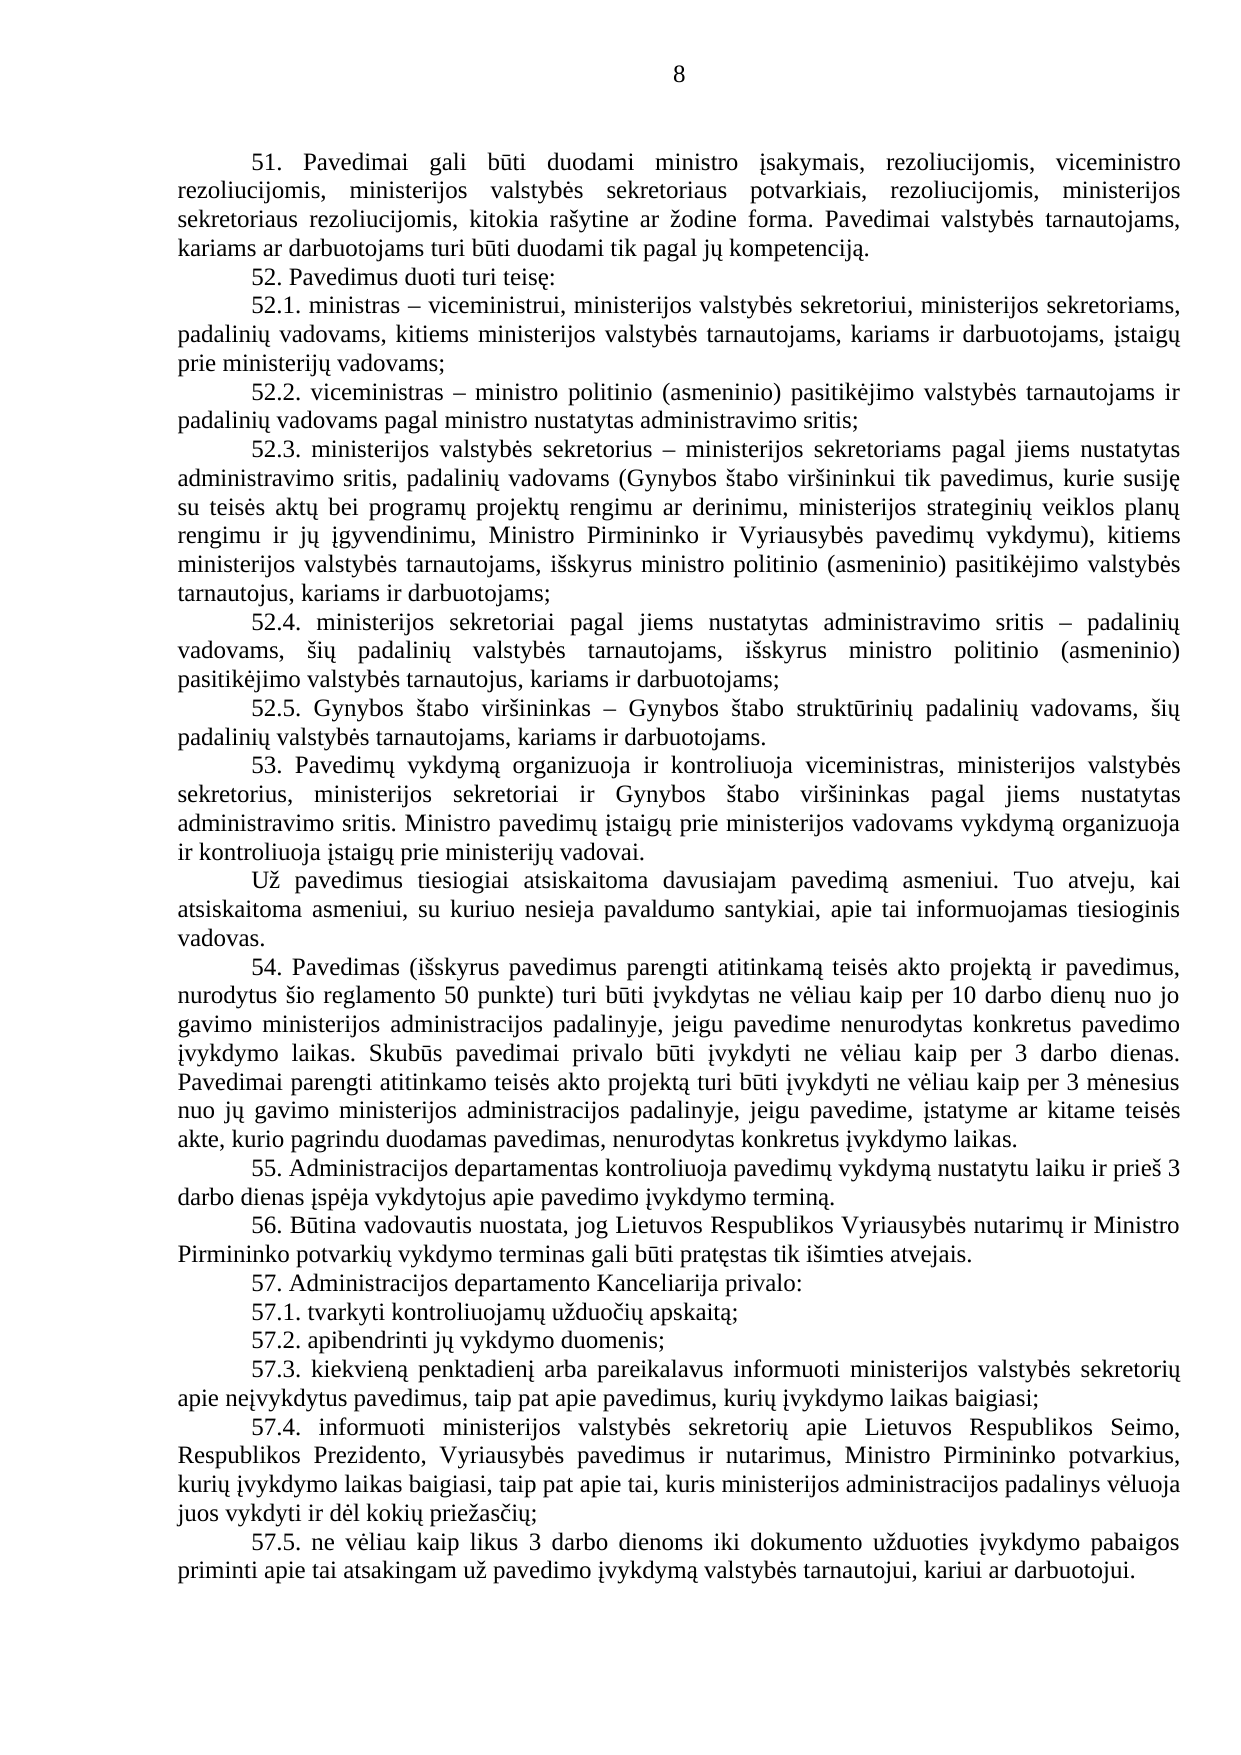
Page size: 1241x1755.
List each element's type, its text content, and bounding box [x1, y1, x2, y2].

text 57.1. tvarkyti kontroliuojamų užduočių apskaitą; [177, 1297, 1181, 1326]
text 52. Pavedimus duoti turi teisę: [177, 262, 1181, 291]
text 52.2. viceministras – ministro politinio (asmeninio) pasitikėjimo valstybės tarnautojams ir padalinių vadovams pagal ministro nustatytas administravimo sritis; [177, 377, 1181, 434]
text 52.1. ministras – viceministrui, ministerijos valstybės sekretoriui, ministerijos sekretoriams, padalinių vadovams, kitiems ministerijos valstybės tarnautojams, kariams ir darbuotojams, įstaigų prie ministerijų vadovams; [177, 291, 1181, 377]
text 57.5. ne vėliau kaip likus 3 darbo dienoms iki dokumento užduoties įvykdymo pabaigos priminti apie tai atsakingam už pavedimo įvykdymą valstybės tarnautojui, kariui ar darbuotojui. [177, 1527, 1181, 1584]
text 57.2. apibendrinti jų vykdymo duomenis; [177, 1326, 1181, 1354]
text 57.3. kiekvieną penktadienį arba pareikalavus informuoti ministerijos valstybės sekretorių apie neįvykdytus pavedimus, taip pat apie pavedimus, kurių įvykdymo laikas baigiasi; [177, 1354, 1181, 1412]
text Už pavedimus tiesiogiai atsiskaitoma davusiajam pavedimą asmeniui. Tuo atveju, kai atsiskaitoma asmeniui, su kuriuo nesieja pavaldumo santykiai, apie tai informuojamas tiesioginis vadovas. [177, 866, 1181, 952]
text 55. Administracijos departamentas kontroliuoja pavedimų vykdymą nustatytu laiku ir prieš 3 darbo dienas įspėja vykdytojus apie pavedimo įvykdymo terminą. [177, 1153, 1181, 1211]
text 51. Pavedimai gali būti duodami ministro įsakymais, rezoliucijomis, viceministro rezoliucijomis, ministerijos valstybės sekretoriaus potvarkiais, rezoliucijomis, ministerijos sekretoriaus rezoliucijomis, kitokia rašytine ar žodine forma. Pavedimai valstybės tarnautojams, kariams ar darbuotojams turi būti duodami tik pagal jų kompetenciją. [177, 147, 1181, 262]
text 53. Pavedimų vykdymą organizuoja ir kontroliuoja viceministras, ministerijos valstybės sekretorius, ministerijos sekretoriai ir Gynybos štabo viršininkas pagal jiems nustatytas administravimo sritis. Ministro pavedimų įstaigų prie ministerijos vadovams vykdymą organizuoja ir kontroliuoja įstaigų prie ministerijų vadovai. [177, 751, 1181, 866]
text 54. Pavedimas (išskyrus pavedimus parengti atitinkamą teisės akto projektą ir pavedimus, nurodytus šio reglamento 50 punkte) turi būti įvykdytas ne vėliau kaip per 10 darbo dienų nuo jo gavimo ministerijos administracijos padalinyje, jeigu pavedime nenurodytas konkretus pavedimo įvykdymo laikas. Skubūs pavedimai privalo būti įvykdyti ne vėliau kaip per 3 darbo dienas. Pavedimai parengti atitinkamo teisės akto projektą turi būti įvykdyti ne vėliau kaip per 3 mėnesius nuo jų gavimo ministerijos administracijos padalinyje, jeigu pavedime, įstatyme ar kitame teisės akte, kurio pagrindu duodamas pavedimas, nenurodytas konkretus įvykdymo laikas. [177, 952, 1181, 1153]
text 56. Būtina vadovautis nuostata, jog Lietuvos Respublikos Vyriausybės nutarimų ir Ministro Pirmininko potvarkių vykdymo terminas gali būti pratęstas tik išimties atvejais. [177, 1211, 1181, 1268]
text 52.5. Gynybos štabo viršininkas – Gynybos štabo struktūrinių padalinių vadovams, šių padalinių valstybės tarnautojams, kariams ir darbuotojams. [177, 693, 1181, 751]
text 57.4. informuoti ministerijos valstybės sekretorių apie Lietuvos Respublikos Seimo, Respublikos Prezidento, Vyriausybės pavedimus ir nutarimus, Ministro Pirmininko potvarkius, kurių įvykdymo laikas baigiasi, taip pat apie tai, kuris ministerijos administracijos padalinys vėluoja juos vykdyti ir dėl kokių priežasčių; [177, 1412, 1181, 1527]
text 57. Administracijos departamento Kanceliarija privalo: [177, 1268, 1181, 1297]
text 52.3. ministerijos valstybės sekretorius – ministerijos sekretoriams pagal jiems nustatytas administravimo sritis, padalinių vadovams (Gynybos štabo viršininkui tik pavedimus, kurie susiję su teisės aktų bei programų projektų rengimu ar derinimu, ministerijos strateginių veiklos planų rengimu ir jų įgyvendinimu, Ministro Pirmininko ir Vyriausybės pavedimų vykdymu), kitiems ministerijos valstybės tarnautojams, išskyrus ministro politinio (asmeninio) pasitikėjimo valstybės tarnautojus, kariams ir darbuotojams; [177, 434, 1181, 607]
text 52.4. ministerijos sekretoriai pagal jiems nustatytas administravimo sritis – padalinių vadovams, šių padalinių valstybės tarnautojams, išskyrus ministro politinio (asmeninio) pasitikėjimo valstybės tarnautojus, kariams ir darbuotojams; [177, 607, 1181, 693]
